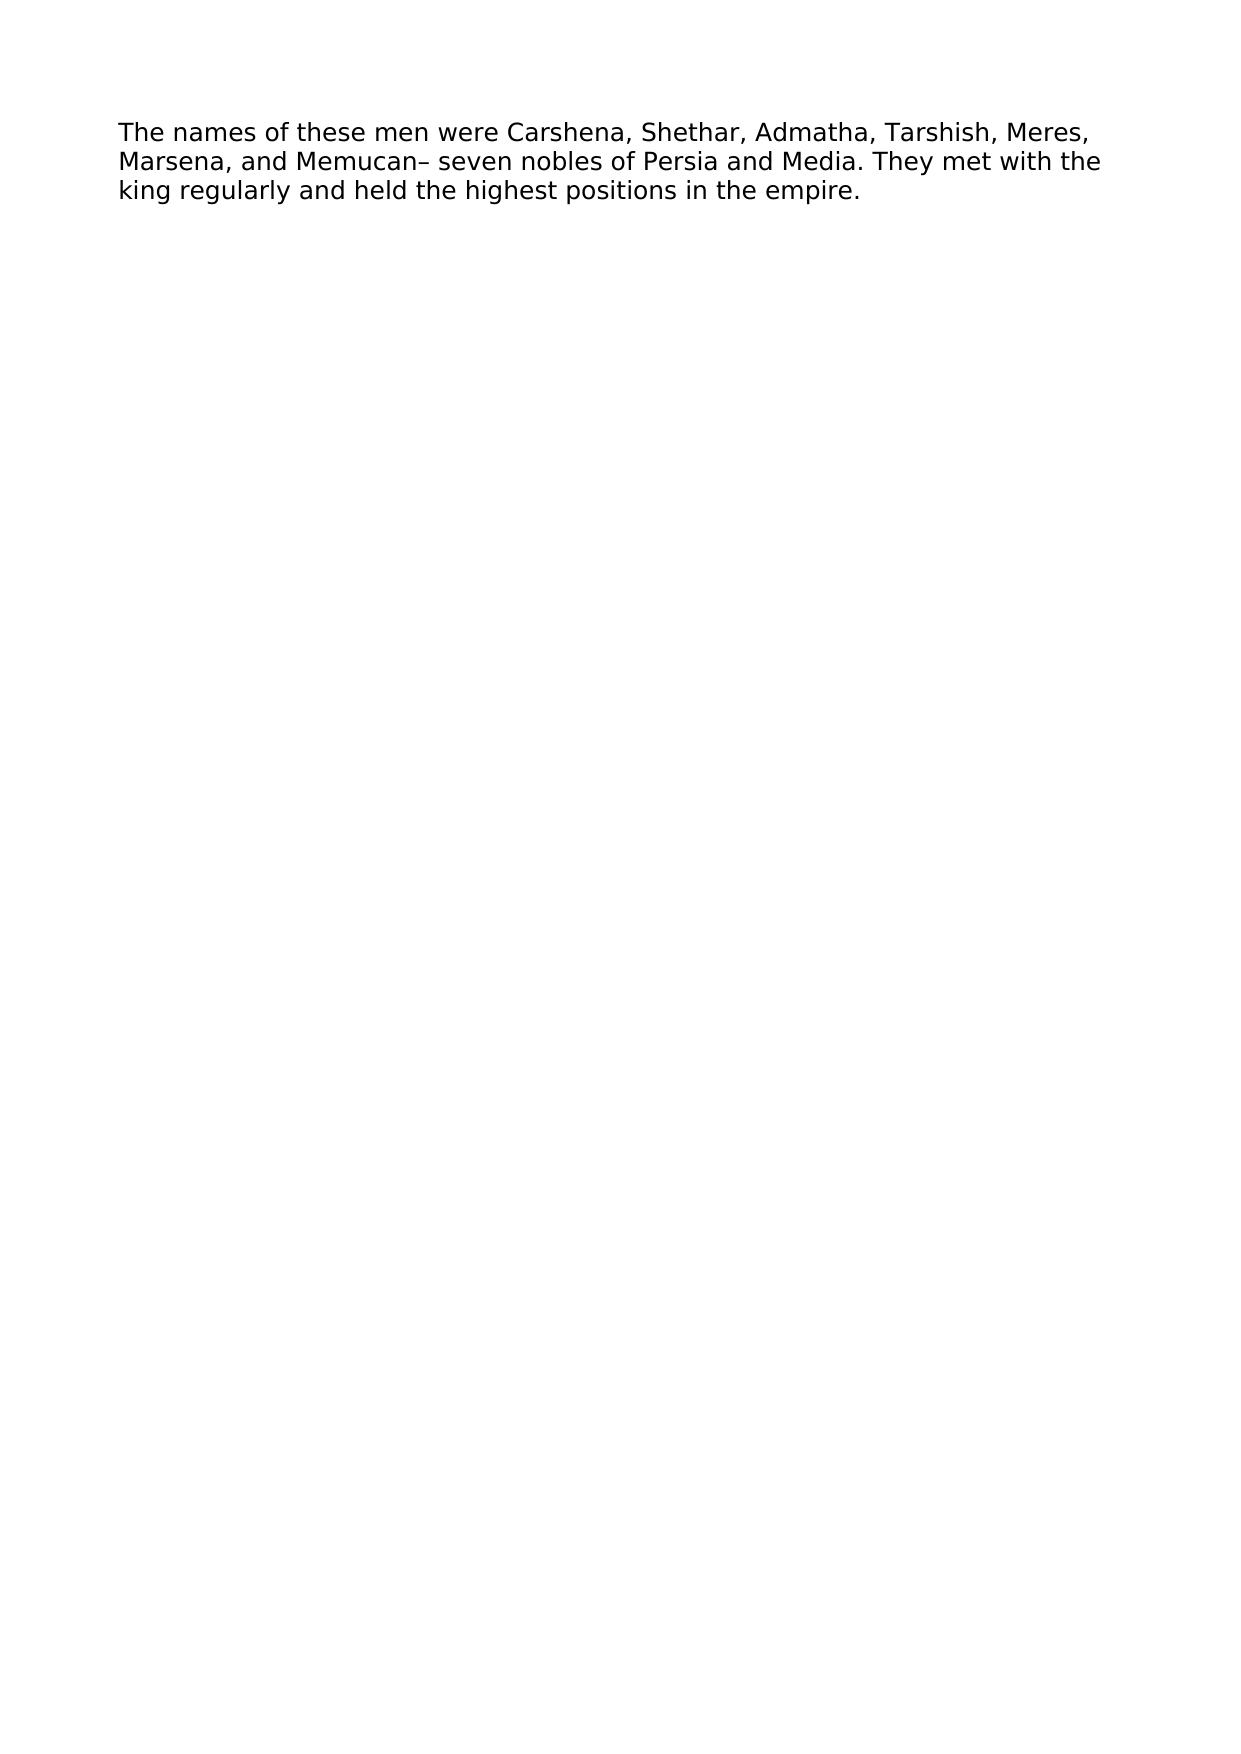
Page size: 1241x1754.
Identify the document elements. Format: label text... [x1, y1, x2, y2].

text The names of these men were Carshena, Shethar, Admatha, Tarshish, Meres, Marsena, and Memucan– seven nobles of Persia and Media. They met with the king regularly and held the highest positions in the empire. [118, 118, 1122, 206]
